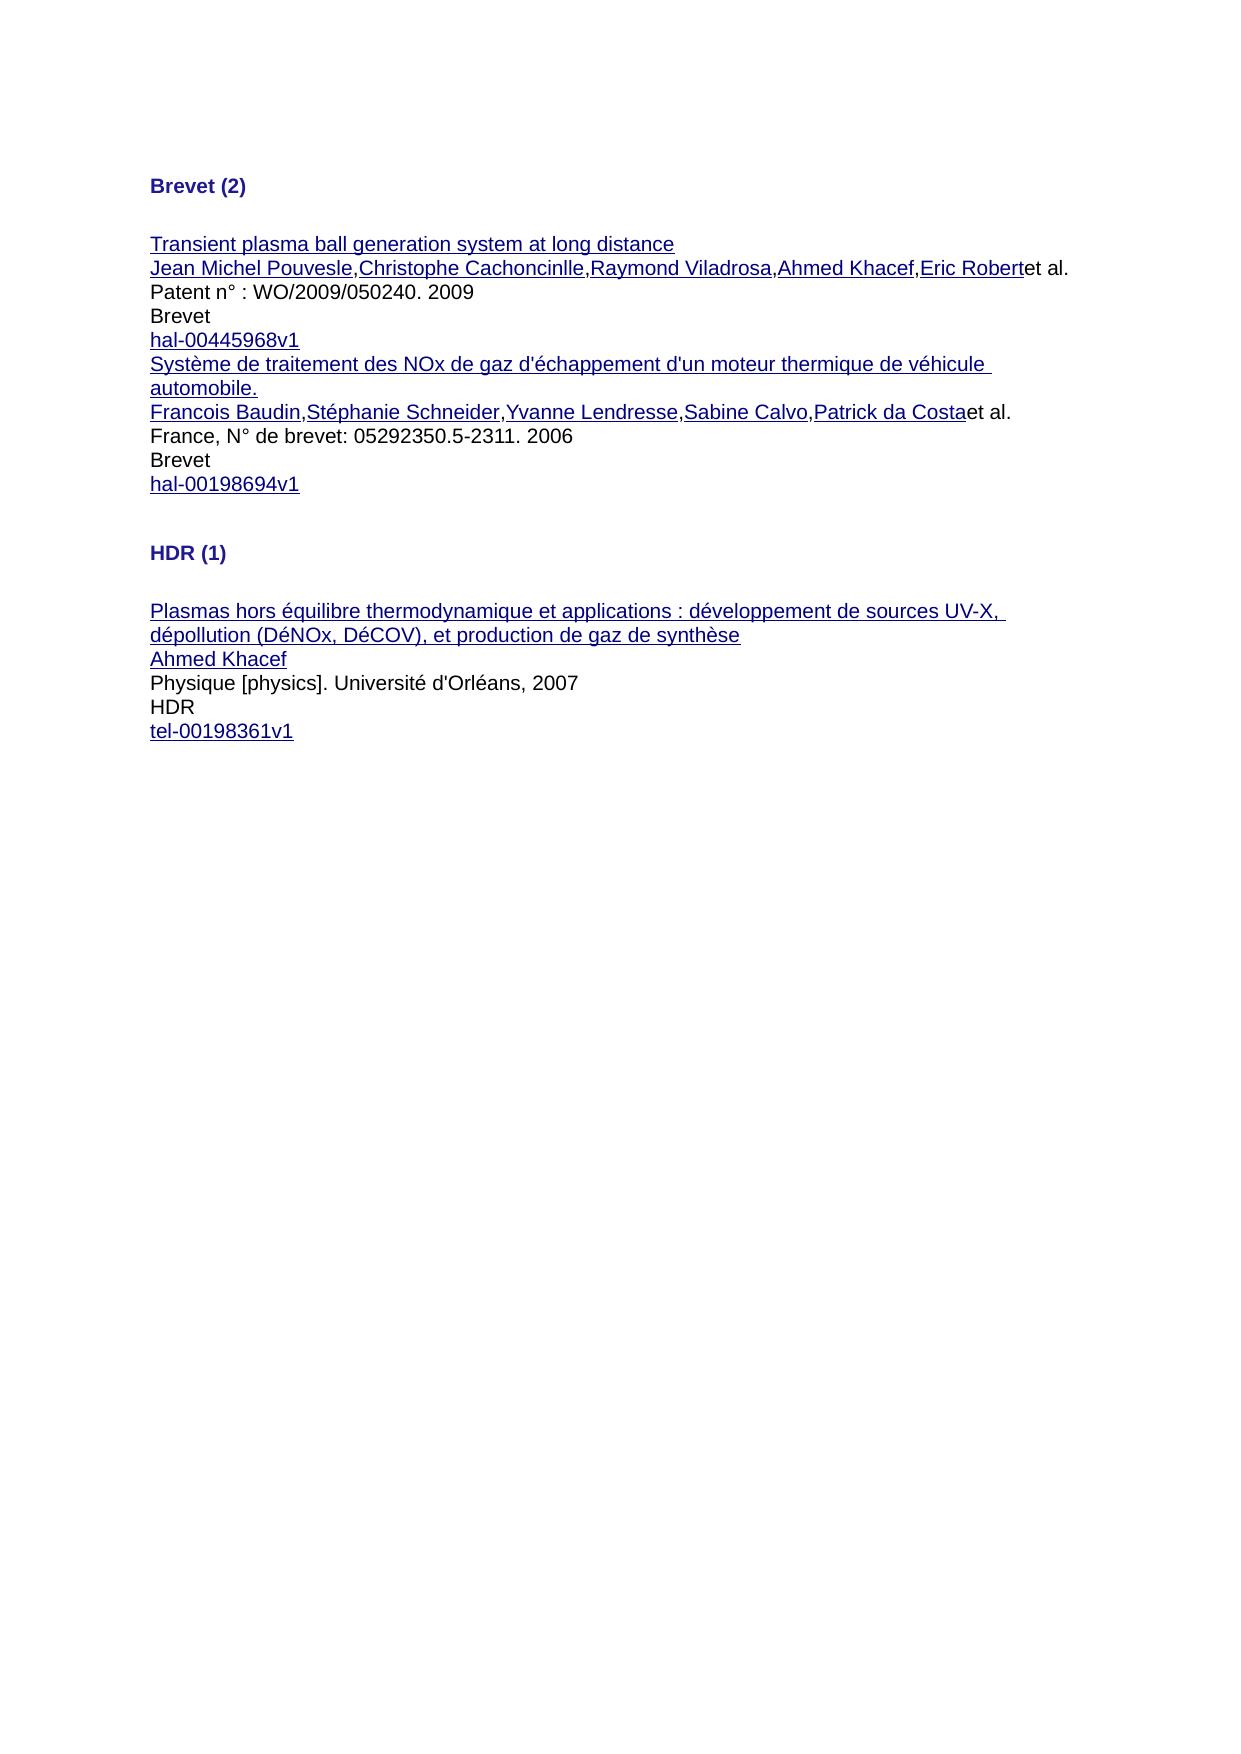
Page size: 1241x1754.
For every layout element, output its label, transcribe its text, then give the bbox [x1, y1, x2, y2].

table_cell Système de traitement des NOx de gaz d'échappement d'un moteur thermique de véhicule automobile. Francois Baudin,Stéphanie Schneider,Yvanne Lendresse,Sabine Calvo,Patrick da Costaet al. France, N° de brevet: 05292350.5-2311. 2006 Brevet hal-00198694v1 [150, 352, 1090, 496]
subtitle Brevet (2) [150, 174, 1090, 198]
table_header Transient plasma ball generation system at long distance Jean Michel Pouvesle,Christophe Cachoncinlle,Raymond Viladrosa,Ahmed Khacef,Eric Robertet al. Patent n° : WO/2009/050240. 2009 Brevet hal-00445968v1 [150, 232, 1090, 352]
table_header Plasmas hors équilibre thermodynamique et applications : développement de sources UV-X, dépollution (DéNOx, DéCOV), et production de gaz de synthèse Ahmed Khacef Physique [physics]. Université d'Orléans, 2007 HDR tel-00198361v1 [150, 599, 1090, 743]
subtitle HDR (1) [150, 541, 1090, 564]
